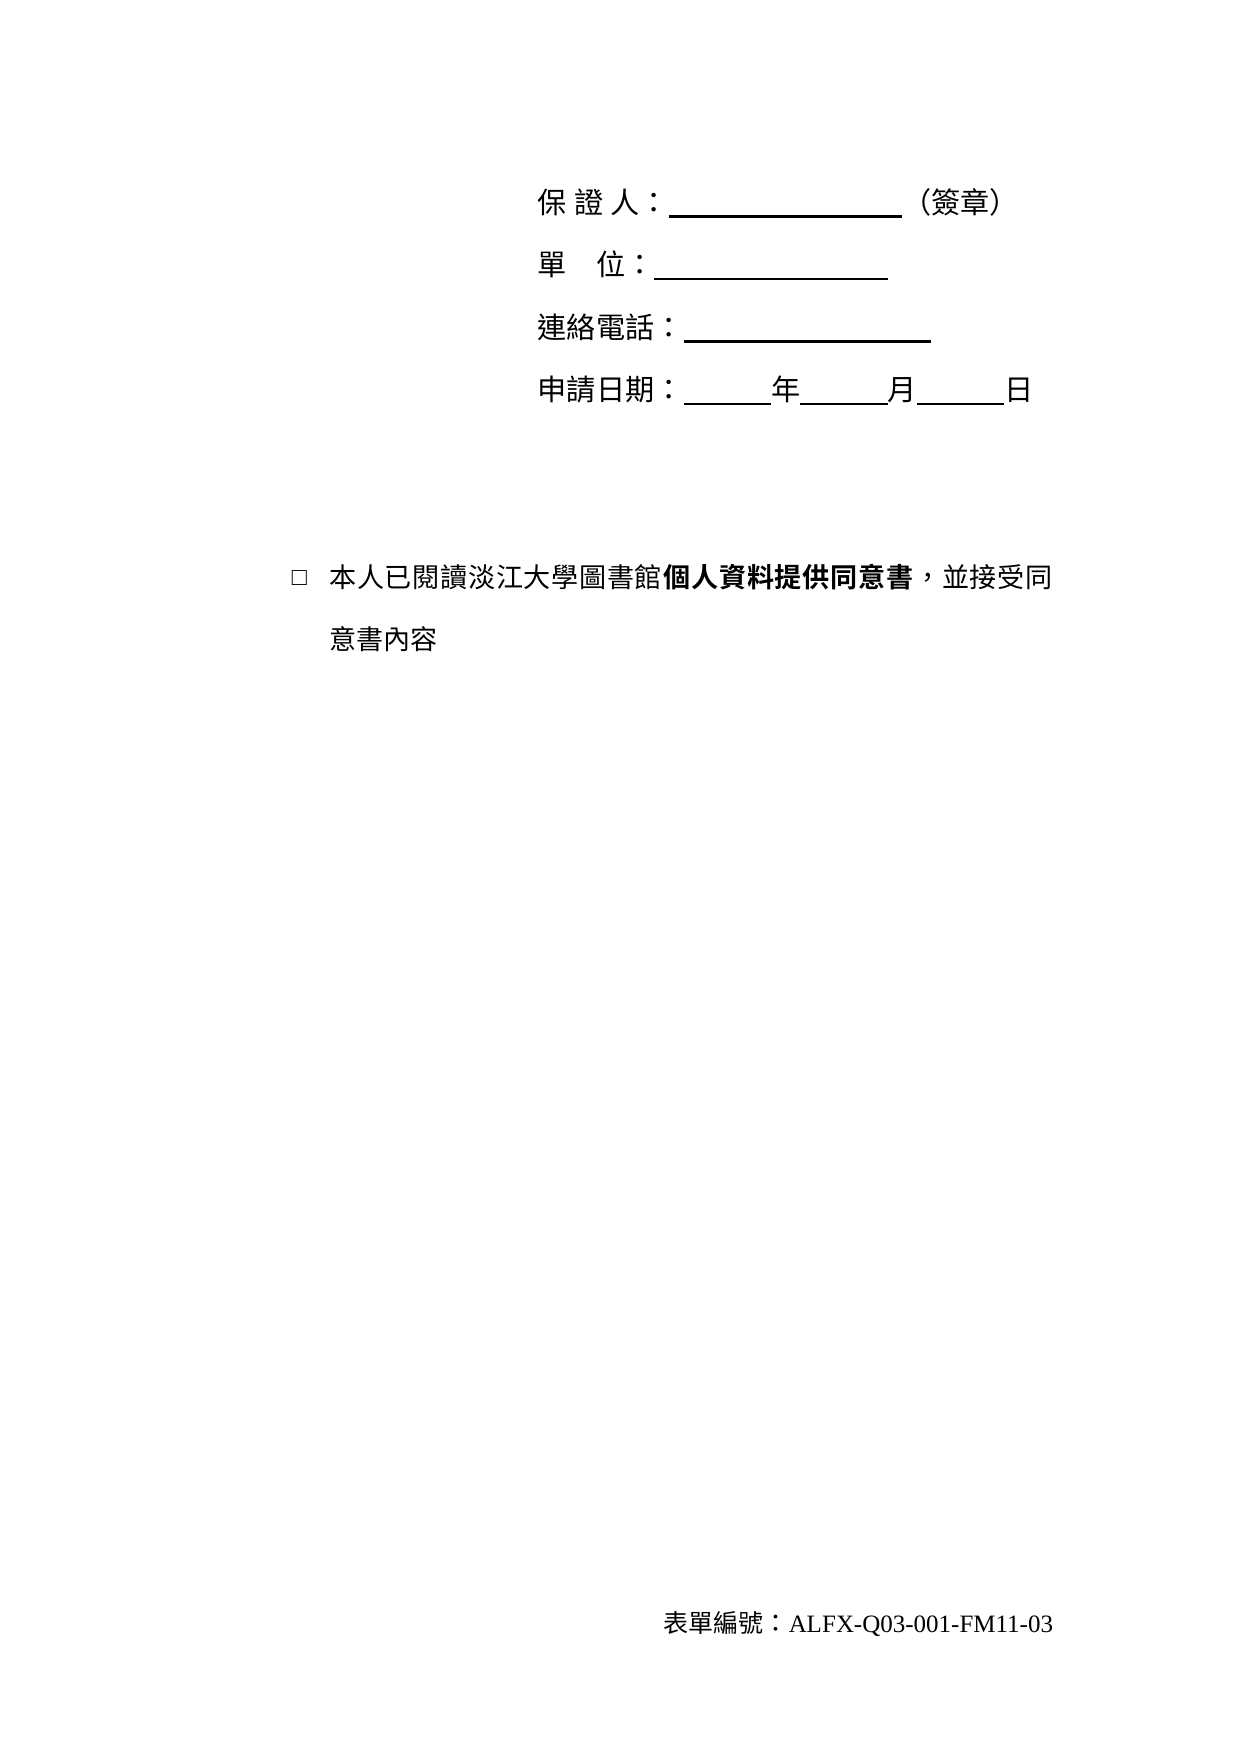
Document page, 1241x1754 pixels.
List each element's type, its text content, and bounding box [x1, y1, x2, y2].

text 保證人： （簽章） [537, 159, 1053, 221]
list 本人已閱讀淡江大學圖書館個人資料提供同意書，並接受同意書內容 [292, 534, 1053, 659]
text 單位： [537, 221, 1053, 284]
text 申請日期： 年 月 日 [537, 346, 1053, 409]
text 連絡電話： [537, 284, 1053, 346]
